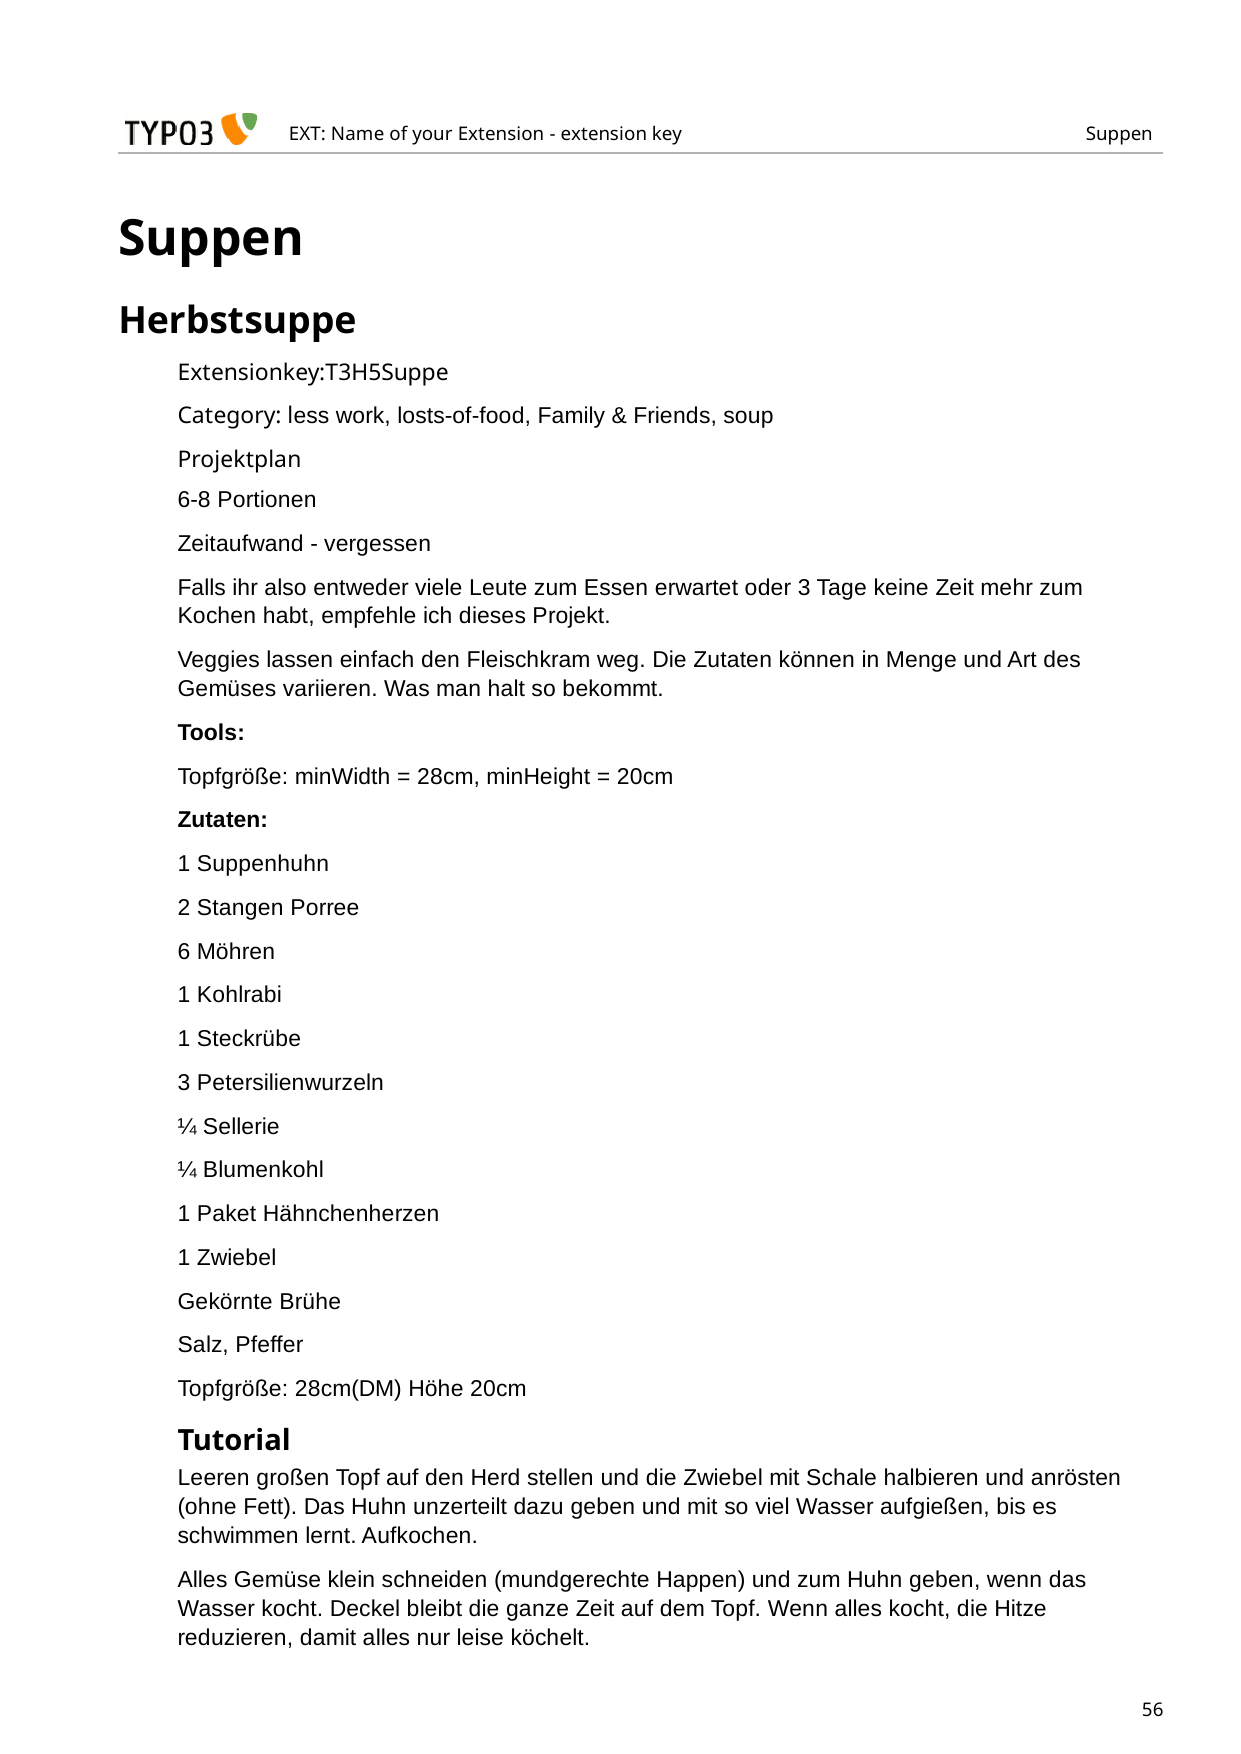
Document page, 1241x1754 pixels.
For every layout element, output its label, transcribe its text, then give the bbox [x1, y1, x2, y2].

text 1 Steckrübe [177, 1026, 1163, 1052]
text Zutaten: [177, 807, 1163, 833]
text 2 Stangen Porree [177, 894, 1163, 920]
text Veggies lassen einfach den Fleischkram weg. Die Zutaten können in Menge und Art des Gemüses variieren. Was man halt so bekommt. [177, 647, 1163, 702]
text ¼ Blumenkohl [177, 1157, 1163, 1183]
text Leeren großen Topf auf den Herd stellen und die Zwiebel mit Schale halbieren und anrösten (ohne Fett). Das Huhn unzerteilt dazu geben und mit so viel Wasser aufgießen, bis es schwimmen lernt. Aufkochen. [177, 1465, 1163, 1549]
text 6 Möhren [177, 938, 1163, 964]
text Zeitaufwand - vergessen [177, 530, 1163, 556]
text 1 Zwiebel [177, 1244, 1163, 1270]
text Tools: [177, 719, 1163, 745]
text Topfgröße: minWidth = 28cm, minHeight = 20cm [177, 763, 1163, 789]
text 3 Petersilienwurzeln [177, 1069, 1163, 1095]
text Extensionkey:T3H5Suppe [177, 356, 1163, 387]
picture [124, 112, 260, 145]
subtitle Herbstsuppe [118, 293, 1163, 344]
text Category: less work, losts-of-food, Family & Friends, soup [177, 399, 1163, 431]
text 1 Paket Hähnchenherzen [177, 1201, 1163, 1227]
text Gekörnte Brühe [177, 1288, 1163, 1314]
text 1 Suppenhuhn [177, 851, 1163, 877]
text Falls ihr also entweder viele Leute zum Essen erwartet oder 3 Tage keine Zeit mehr zum Kochen habt, empfehle ich dieses Projekt. [177, 574, 1163, 629]
text Salz, Pfeffer [177, 1332, 1163, 1358]
text Topfgröße: 28cm(DM) Höhe 20cm [177, 1376, 1163, 1402]
text 1 Kohlrabi [177, 982, 1163, 1008]
text Projektplan [177, 443, 1163, 474]
text 6-8 Portionen [177, 486, 1163, 512]
text ¼ Sellerie [177, 1113, 1163, 1139]
text Alles Gemüse klein schneiden (mundgerechte Happen) und zum Huhn geben, wenn das Wasser kocht. Deckel bleibt die ganze Zeit auf dem Topf. Wenn alles kocht, die Hitze reduzieren, damit alles nur leise köchelt. [177, 1566, 1163, 1650]
subtitle Suppen [118, 202, 1163, 269]
subtitle Tutorial [177, 1419, 1163, 1459]
